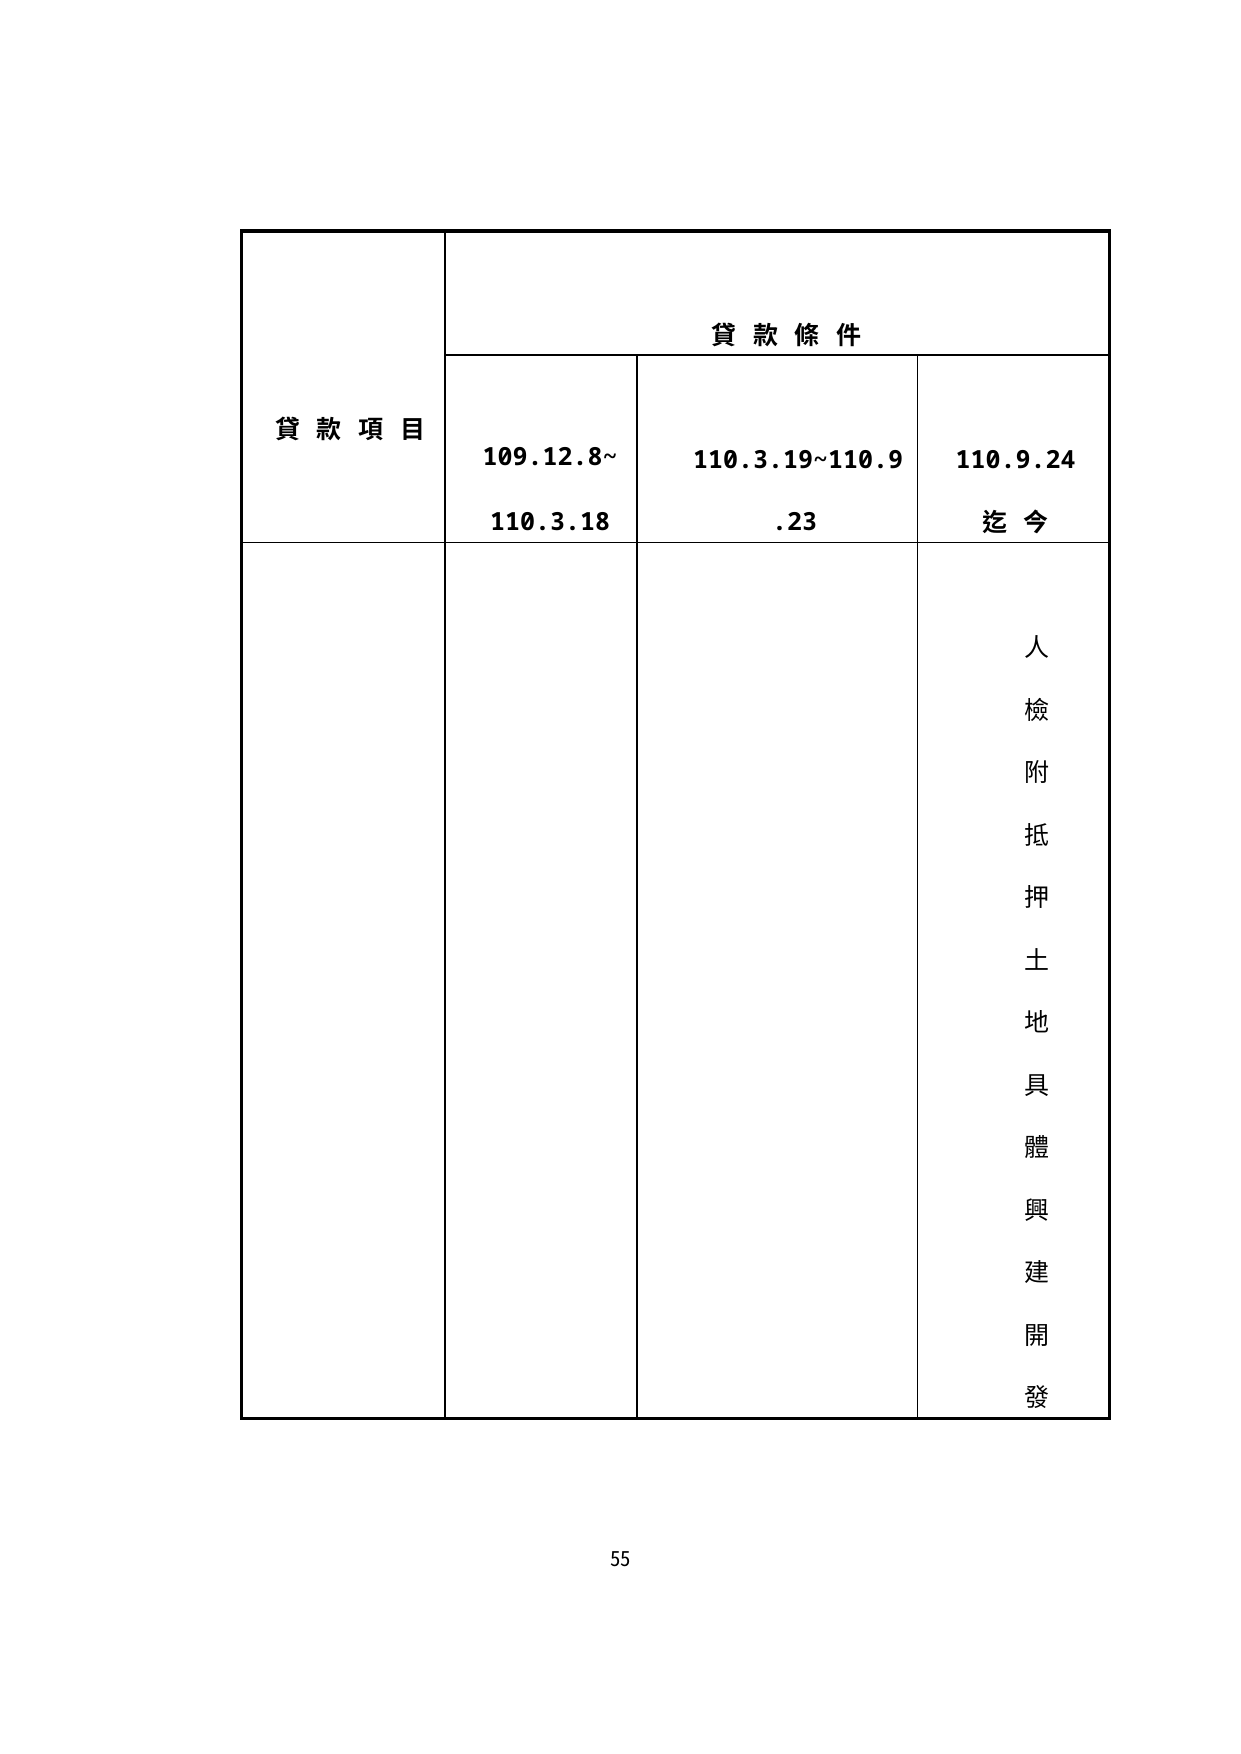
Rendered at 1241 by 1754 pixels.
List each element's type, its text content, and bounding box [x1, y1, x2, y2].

table_header 貸款條件 [446, 233, 1108, 354]
table_cell 109.12.8~ 110.3.18 [446, 356, 636, 542]
table_cell [638, 543, 917, 1417]
table_cell 110.3.19~110.9.23 [638, 356, 917, 542]
table_cell [446, 543, 636, 1417]
table_cell [243, 543, 444, 1417]
table_cell 5成，合於以下條件之一者除外： 抵押土地已動工興建開發 借款人檢附抵押土地具體興建開發計畫，並切結於1年內動工興建開發 [918, 543, 1108, 1417]
table_cell 110.9.24迄今 [918, 356, 1108, 542]
table_header 貸款項目 [243, 233, 444, 542]
